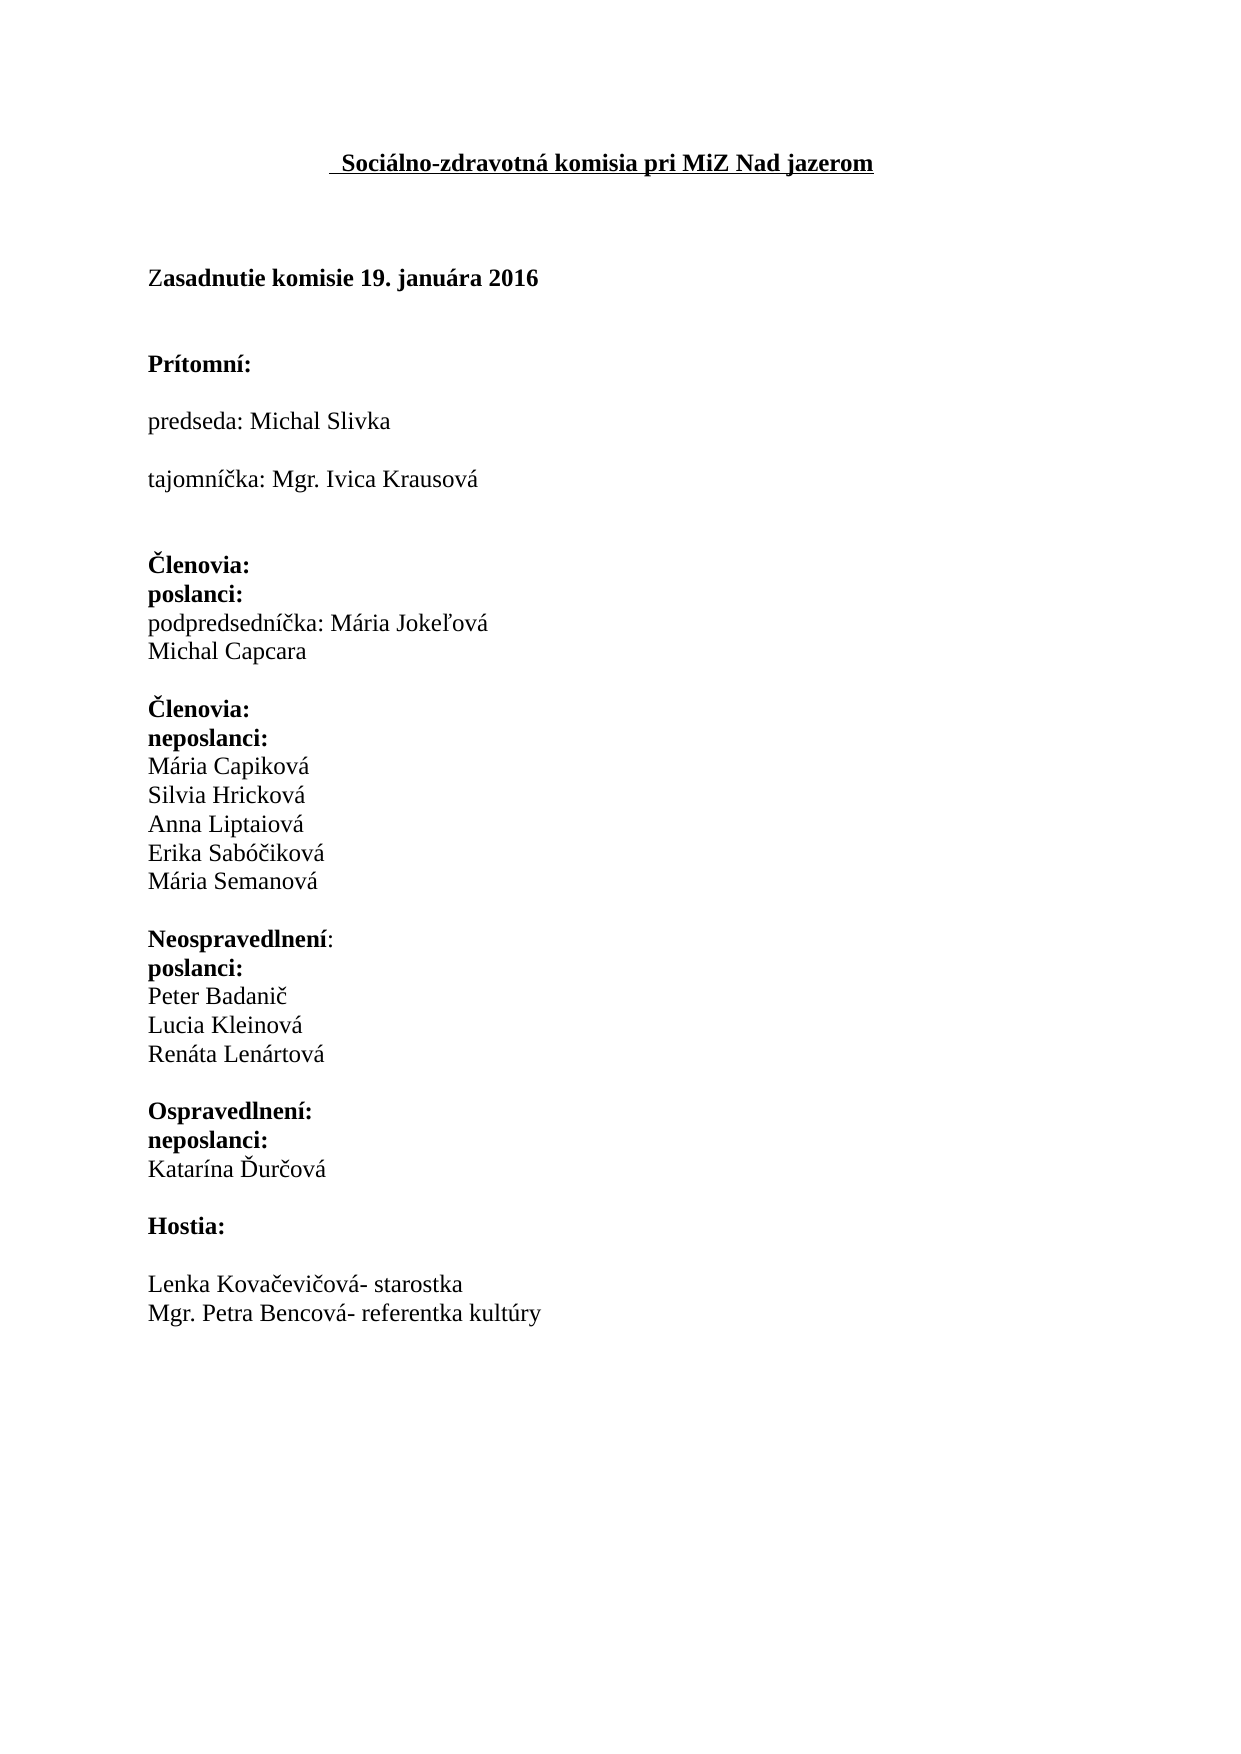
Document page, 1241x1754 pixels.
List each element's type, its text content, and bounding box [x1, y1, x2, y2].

text poslanci: [148, 579, 1093, 608]
text podpredsedníčka: Mária Jokeľová [148, 608, 1093, 636]
text predseda: Michal Slivka [148, 406, 1093, 435]
text Renáta Lenártová [148, 1039, 1093, 1068]
text Lenka Kovačevičová- starostka [148, 1269, 1093, 1298]
text neposlanci: [148, 1125, 1093, 1154]
text Silvia Hricková [148, 780, 1093, 809]
text neposlanci: [148, 723, 1093, 751]
text tajomníčka: Mgr. Ivica Krausová [148, 464, 1093, 493]
text Mária Semanová [148, 866, 1093, 895]
text Členovia: [148, 694, 1093, 723]
text Erika Sabóčiková [148, 838, 1093, 866]
text Mária Capiková [148, 751, 1093, 780]
text Lucia Kleinová [148, 1010, 1093, 1039]
text Peter Badanič [148, 981, 1093, 1010]
text Prítomní: [148, 349, 1093, 378]
text Michal Capcara [148, 636, 1093, 665]
text Anna Liptaiová [148, 809, 1093, 838]
text Členovia: [148, 550, 1093, 579]
text Hostia: [148, 1211, 1093, 1240]
text Neospravedlnení: [148, 924, 1093, 953]
text Ospravedlnení: [148, 1096, 1093, 1125]
text Sociálno-zdravotná komisia pri MiZ Nad jazerom [148, 148, 1093, 176]
text Zasadnutie komisie 19. januára 2016 [148, 263, 1093, 291]
text poslanci: [148, 953, 1093, 981]
text Mgr. Petra Bencová- referentka kultúry [148, 1298, 1093, 1326]
text Katarína Ďurčová [148, 1154, 1093, 1183]
